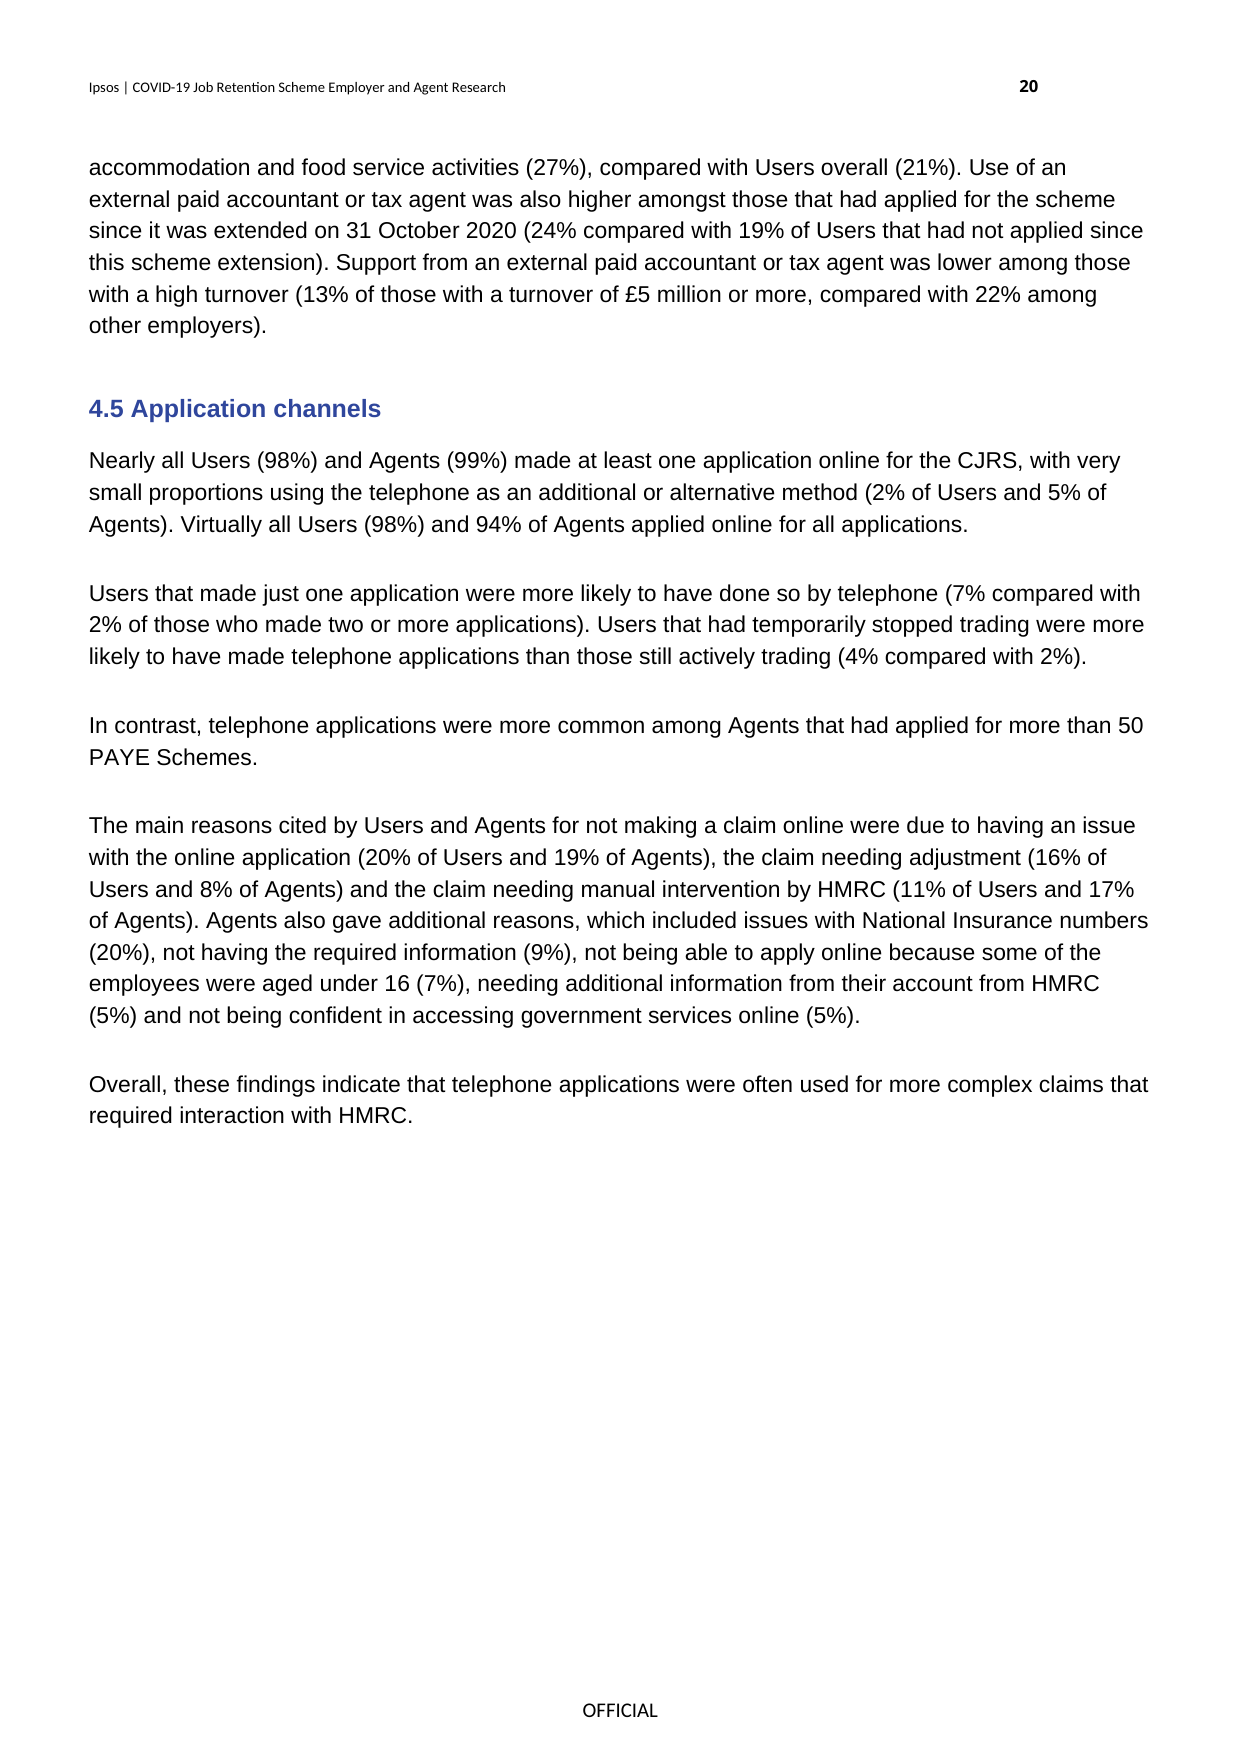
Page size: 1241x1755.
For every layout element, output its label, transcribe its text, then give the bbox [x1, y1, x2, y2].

text The main reasons cited by Users and Agents for not making a claim online were due to having an issue with the online application (20% of Users and 19% of Agents), the claim needing adjustment (16% of Users and 8% of Agents) and the claim needing manual intervention by HMRC (11% of Users and 17% of Agents). Agents also gave additional reasons, which included issues with National Insurance numbers (20%), not having the required information (9%), not being able to apply online because some of the employees were aged under 16 (7%), needing additional information from their account from HMRC (5%) and not being confident in accessing government services online (5%). [89, 812, 1152, 1028]
text Nearly all Users (98%) and Agents (99%) made at least one application online for the CJRS, with very small proportions using the telephone as an additional or alternative method (2% of Users and 5% of Agents). Virtually all Users (98%) and 94% of Agents applied online for all applications. [89, 447, 1152, 537]
text Overall, these findings indicate that telephone applications were often used for more complex claims that required interaction with HMRC. [89, 1071, 1152, 1129]
text accommodation and food service activities (27%), compared with Users overall (21%). Use of an external paid accountant or tax agent was also higher amongst those that had applied for the scheme since it was extended on 31 October 2020 (24% compared with 19% of Users that had not applied since this scheme extension). Support from an external paid accountant or tax agent was lower among those with a high turnover (13% of those with a turnover of £5 million or more, compared with 22% among other employers). [89, 154, 1152, 338]
subtitle 4.5 Application channels [89, 394, 1152, 422]
text In contrast, telephone applications were more common among Agents that had applied for more than 50 PAYE Schemes. [89, 712, 1152, 770]
text Users that made just one application were more likely to have done so by telephone (7% compared with 2% of those who made two or more applications). Users that had temporarily stopped trading were more likely to have made telephone applications than those still actively trading (4% compared with 2%). [89, 580, 1152, 669]
